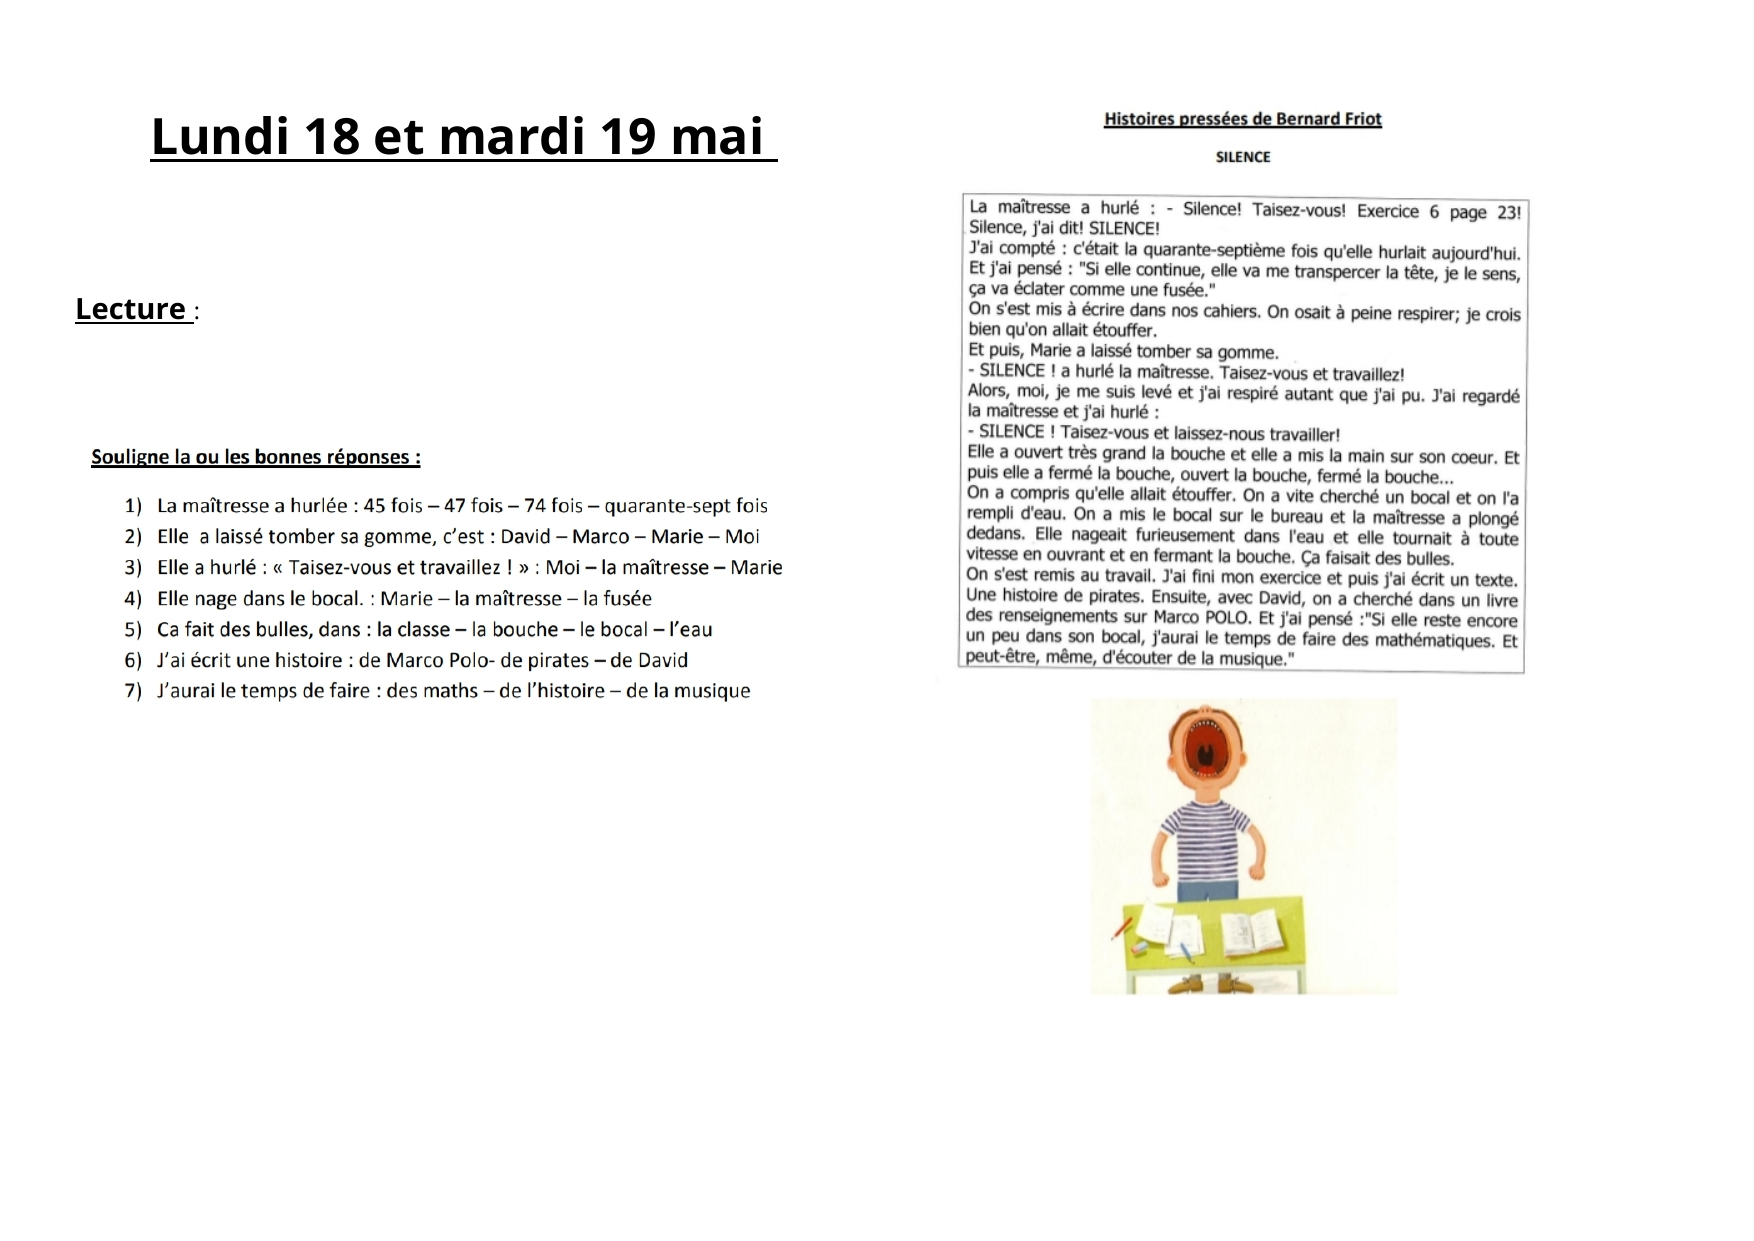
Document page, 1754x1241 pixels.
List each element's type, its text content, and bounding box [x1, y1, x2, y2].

text Lecture : [75, 288, 839, 328]
text Lundi 18 et mardi 19 mai [75, 101, 839, 169]
picture [914, 101, 1601, 1040]
picture [75, 405, 839, 750]
